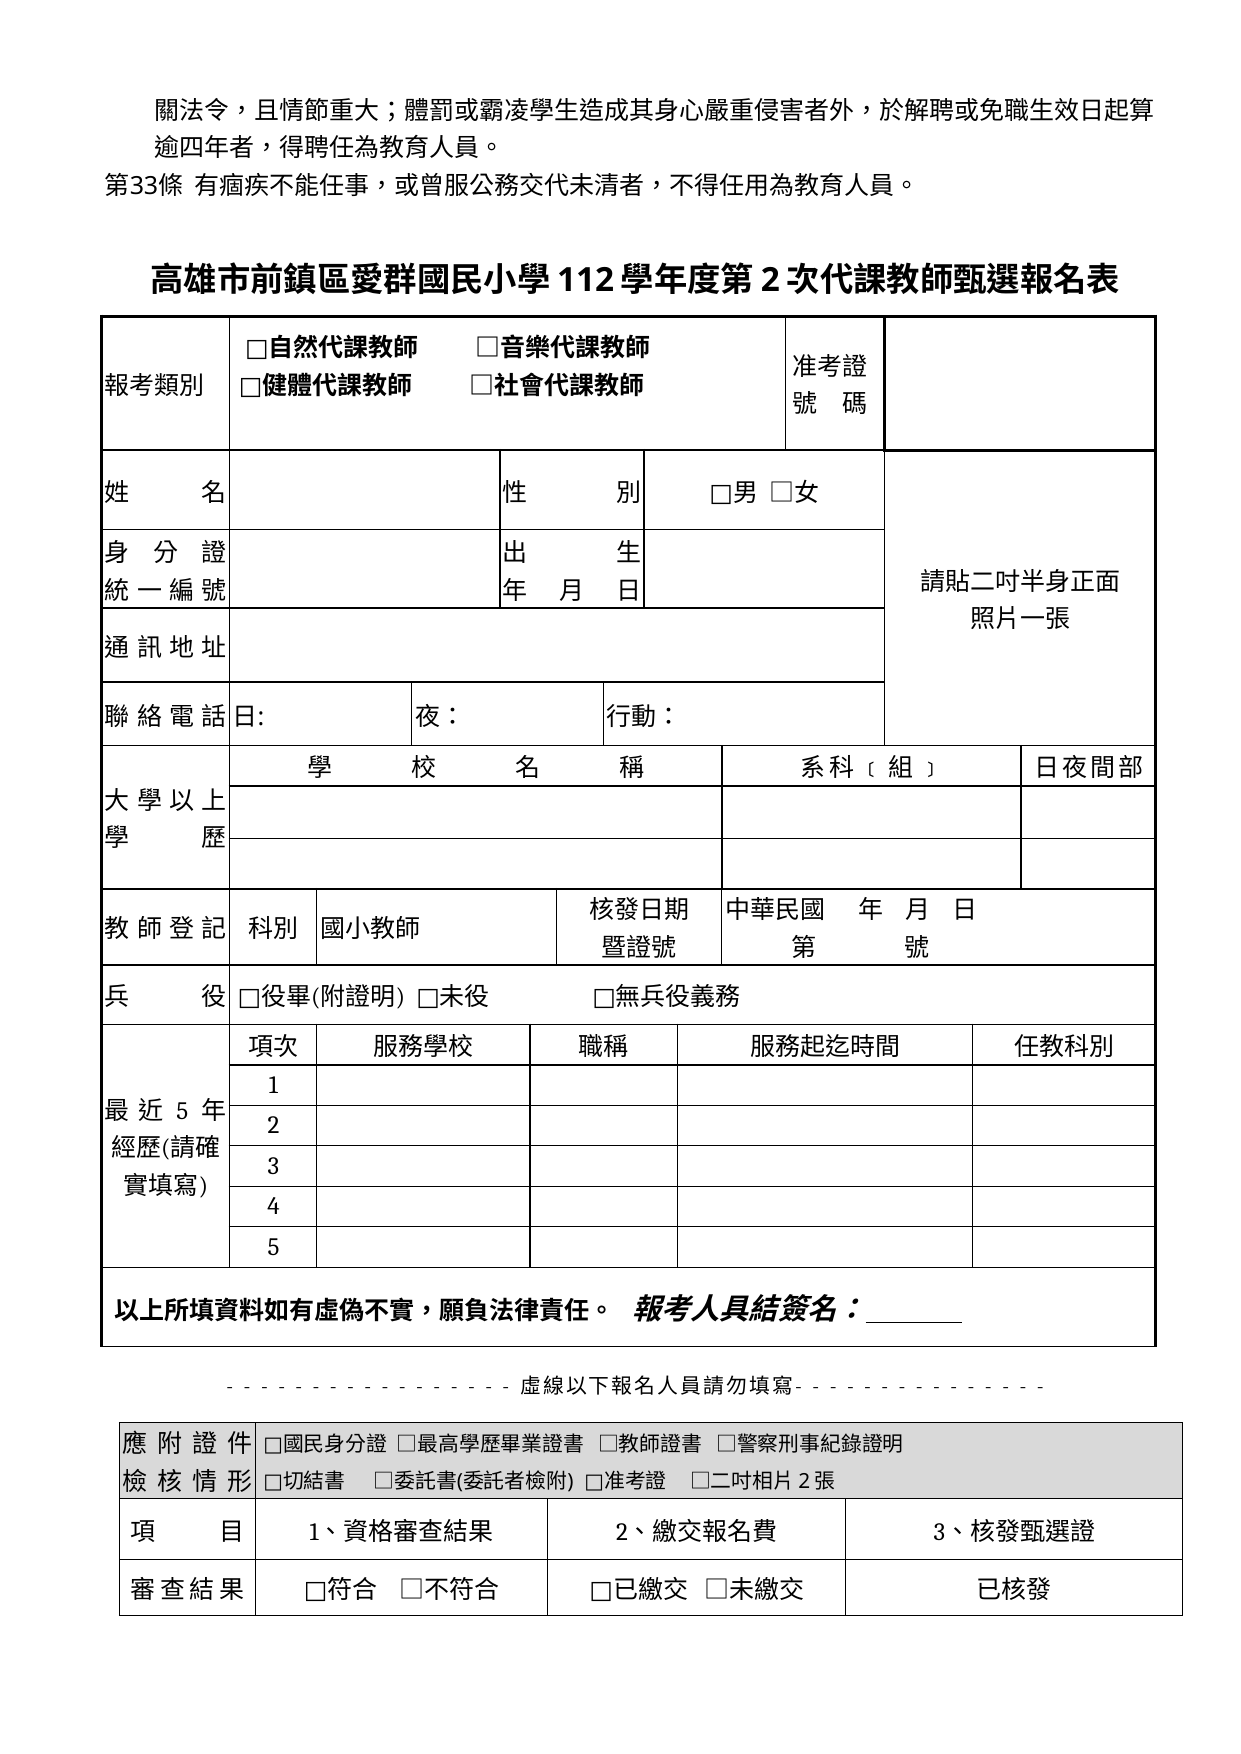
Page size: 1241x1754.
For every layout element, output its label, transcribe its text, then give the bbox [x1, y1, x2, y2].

table_cell 已核發 [846, 1560, 1182, 1615]
table_cell 兵役 [103, 966, 229, 1023]
table_cell 項目 [120, 1499, 255, 1559]
table_cell 大學以上學歷 [103, 746, 229, 888]
table_header 應附證件 檢核情形 [120, 1423, 255, 1498]
table_header 准考證 號 碼 [786, 318, 883, 449]
table_cell 項次 [230, 1025, 316, 1064]
text -----------------虛線以下報名人員請勿填寫--------------- [104, 1366, 1165, 1403]
table_cell 核發日期 暨證號 [557, 890, 721, 964]
table_cell [678, 1106, 972, 1145]
table_cell [317, 1227, 529, 1267]
table_cell 姓名 [103, 451, 229, 529]
table_cell 審查結果 [120, 1560, 255, 1615]
table_cell 職稱 [531, 1025, 677, 1064]
table_cell 4 [230, 1187, 316, 1226]
text 高雄市前鎮區愛群國民小學112學年度第2次代課教師甄選報名表 [104, 239, 1165, 314]
table_cell 日: [230, 683, 411, 745]
table_cell 請貼二吋半身正面 照片一張 [885, 452, 1154, 745]
table_cell [1022, 839, 1154, 888]
table_cell 身分證 統一編號 [103, 530, 229, 607]
table_cell [317, 1106, 529, 1145]
table_cell [531, 1146, 677, 1186]
table_cell [230, 787, 721, 838]
table_cell 服務學校 [317, 1025, 529, 1064]
table_cell [973, 1106, 1154, 1145]
table_cell [723, 839, 1020, 888]
table_cell □符合 □不符合 [256, 1560, 547, 1615]
table_cell 性別 [501, 451, 643, 529]
table_cell [973, 1146, 1154, 1186]
table_cell [230, 451, 499, 529]
table_cell 3 [230, 1146, 316, 1186]
table_header □自然代課教師 □音樂代課教師 □健體代課教師 □社會代課教師 [230, 318, 785, 449]
table_cell 服務起迄時間 [678, 1025, 972, 1064]
table_cell 聯絡電話 [103, 683, 229, 745]
table_cell [531, 1227, 677, 1267]
table_cell [678, 1227, 972, 1267]
table_cell 通訊地址 [103, 609, 229, 681]
table_cell [531, 1066, 677, 1104]
table_cell [230, 839, 721, 888]
table_cell [230, 609, 884, 681]
table_cell [973, 1187, 1154, 1226]
table_cell [723, 787, 1020, 838]
table_header 報考類別 [103, 318, 229, 449]
table_cell [317, 1146, 529, 1186]
table_cell [531, 1187, 677, 1226]
table_cell 科別 [230, 890, 316, 964]
table_cell [973, 1227, 1154, 1267]
table_cell [645, 530, 884, 607]
table_cell 1、資格審查結果 [256, 1499, 547, 1559]
table_cell 國小教師 [317, 890, 556, 964]
table_cell [317, 1066, 529, 1104]
table_cell [973, 1066, 1154, 1104]
table_cell 行動： [604, 683, 884, 745]
table_cell 3、核發甄選證 [846, 1499, 1182, 1559]
table_cell [230, 530, 499, 607]
table_cell 日夜間部 [1022, 746, 1154, 785]
table_cell [678, 1146, 972, 1186]
table_cell 任教科別 [973, 1025, 1154, 1064]
table_cell [678, 1187, 972, 1226]
text 第33條 有痼疾不能任事，或曾服公務交代未清者，不得任用為教育人員。 [104, 164, 1165, 202]
table_header [886, 318, 1154, 449]
table_cell 夜： [412, 683, 603, 745]
table_cell 1 [230, 1066, 316, 1104]
table_cell [1022, 787, 1154, 838]
table_header □國民身分證 □最高學歷畢業證書 □教師證書 □警察刑事紀錄證明 □切結書 □委託書(委託者檢附) □准考證 □二吋相片2張 [256, 1423, 1182, 1498]
table_cell 2、繳交報名費 [548, 1499, 845, 1559]
table_cell [531, 1106, 677, 1145]
table_cell 中華民國 年 月 日 第 號 [722, 890, 1154, 964]
table_cell 以上所填資料如有虛偽不實，願負法律責任。 報考人具結簽名： [103, 1268, 1154, 1346]
table_cell □已繳交 □未繳交 [548, 1560, 845, 1615]
table_cell 教師登記 [103, 890, 229, 964]
table_cell 出生 年月日 [501, 530, 643, 607]
table_cell 最近5年 經歷(請確實填寫) [103, 1025, 229, 1267]
table_cell [678, 1066, 972, 1104]
table_cell [317, 1187, 529, 1226]
table_cell 學校名稱 [230, 746, 721, 785]
table_cell 2 [230, 1106, 316, 1145]
table_cell 系科﹝組﹞ [723, 746, 1020, 785]
table_cell 5 [230, 1227, 316, 1267]
text 關法令，且情節重大；體罰或霸凌學生造成其身心嚴重侵害者外，於解聘或免職生效日起算逾四年者，得聘任為教育人員。 [154, 89, 1165, 164]
table_cell □男 □女 [645, 451, 884, 529]
table_cell □役畢(附證明) □未役 □無兵役義務 [230, 966, 1154, 1023]
